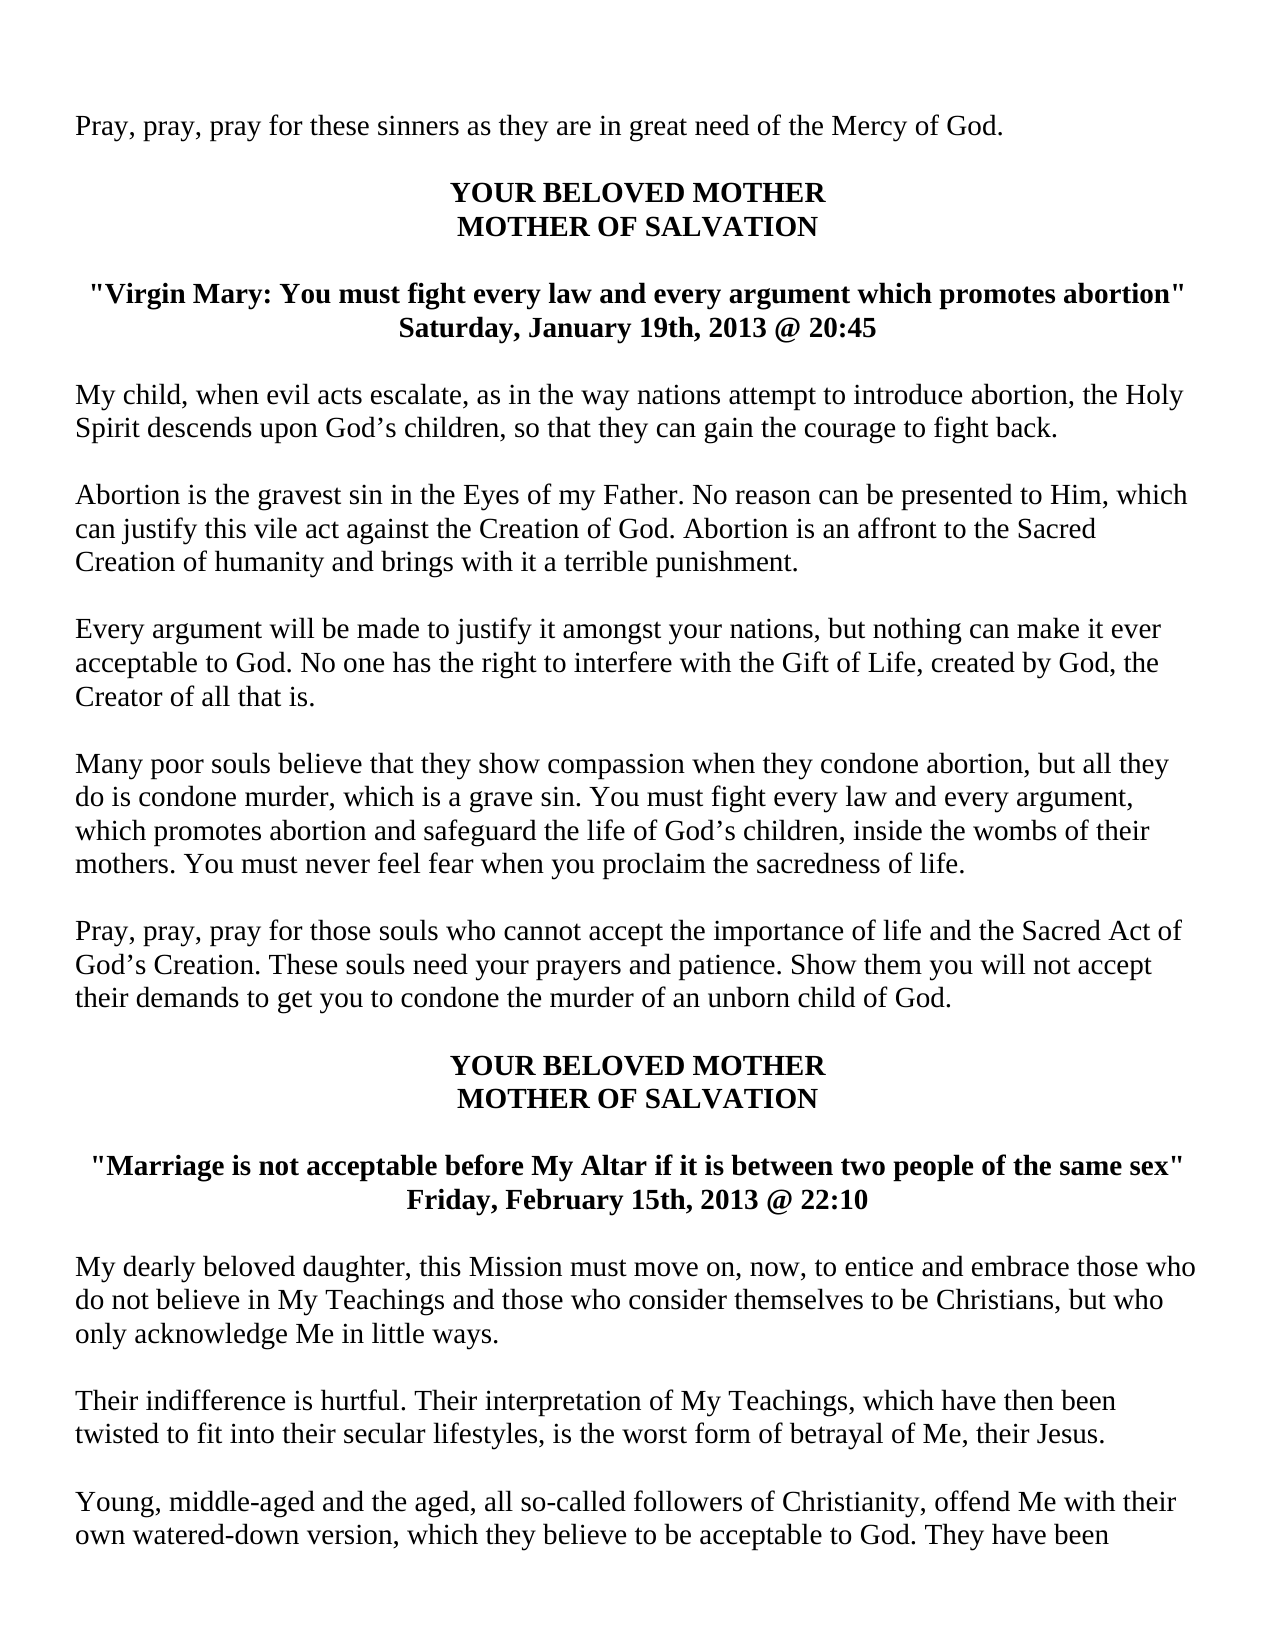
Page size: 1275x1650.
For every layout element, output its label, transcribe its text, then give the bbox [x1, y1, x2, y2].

text Pray, pray, pray for these sinners as they are in great need of the Mercy of God. [75, 108, 1200, 142]
text "Marriage is not acceptable before My Altar if it is between two people of the same sex" [75, 1148, 1200, 1182]
text YOUR BELOVED MOTHER [75, 176, 1200, 209]
text Friday, February 15th, 2013 @ 22:10 [75, 1182, 1200, 1215]
text Their indifference is hurtful. Their interpretation of My Teachings, which have then been twisted to fit into their secular lifestyles, is the worst form of betrayal of Me, their Jesus. [75, 1383, 1200, 1450]
text MOTHER OF SALVATION [75, 1081, 1200, 1115]
text MOTHER OF SALVATION [75, 209, 1200, 243]
text YOUR BELOVED MOTHER [75, 1048, 1200, 1081]
text Abortion is the gravest sin in the Eyes of my Father. No reason can be presented to Him, which can justify this vile act against the Creation of God. Abortion is an affront to the Sacred Creation of humanity and brings with it a terrible punishment. [75, 477, 1200, 578]
text My dearly beloved daughter, this Mission must move on, now, to entice and embrace those who do not believe in My Teachings and those who consider themselves to be Christians, but who only acknowledge Me in little ways. [75, 1249, 1200, 1349]
text "Virgin Mary: You must fight every law and every argument which promotes abortion" [75, 276, 1200, 310]
text Many poor souls believe that they show compassion when they condone abortion, but all they do is condone murder, which is a grave sin. You must fight every law and every argument, which promotes abortion and safeguard the life of God’s children, inside the wombs of their mothers. You must never feel fear when you proclaim the sacredness of life. [75, 746, 1200, 880]
text Every argument will be made to justify it amongst your nations, but nothing can make it ever acceptable to God. No one has the right to interfere with the Gift of Life, created by God, the Creator of all that is. [75, 612, 1200, 712]
text Saturday, January 19th, 2013 @ 20:45 [75, 310, 1200, 343]
text Young, middle-aged and the aged, all so-called followers of Christianity, offend Me with their own watered-down version, which they believe to be acceptable to God. They have been [75, 1484, 1200, 1551]
text Pray, pray, pray for those souls who cannot accept the importance of life and the Sacred Act of God’s Creation. These souls need your prayers and patience. Show them you will not accept their demands to get you to condone the murder of an unborn child of God. [75, 913, 1200, 1014]
text My child, when evil acts escalate, as in the way nations attempt to introduce abortion, the Holy Spirit descends upon God’s children, so that they can gain the courage to fight back. [75, 377, 1200, 444]
